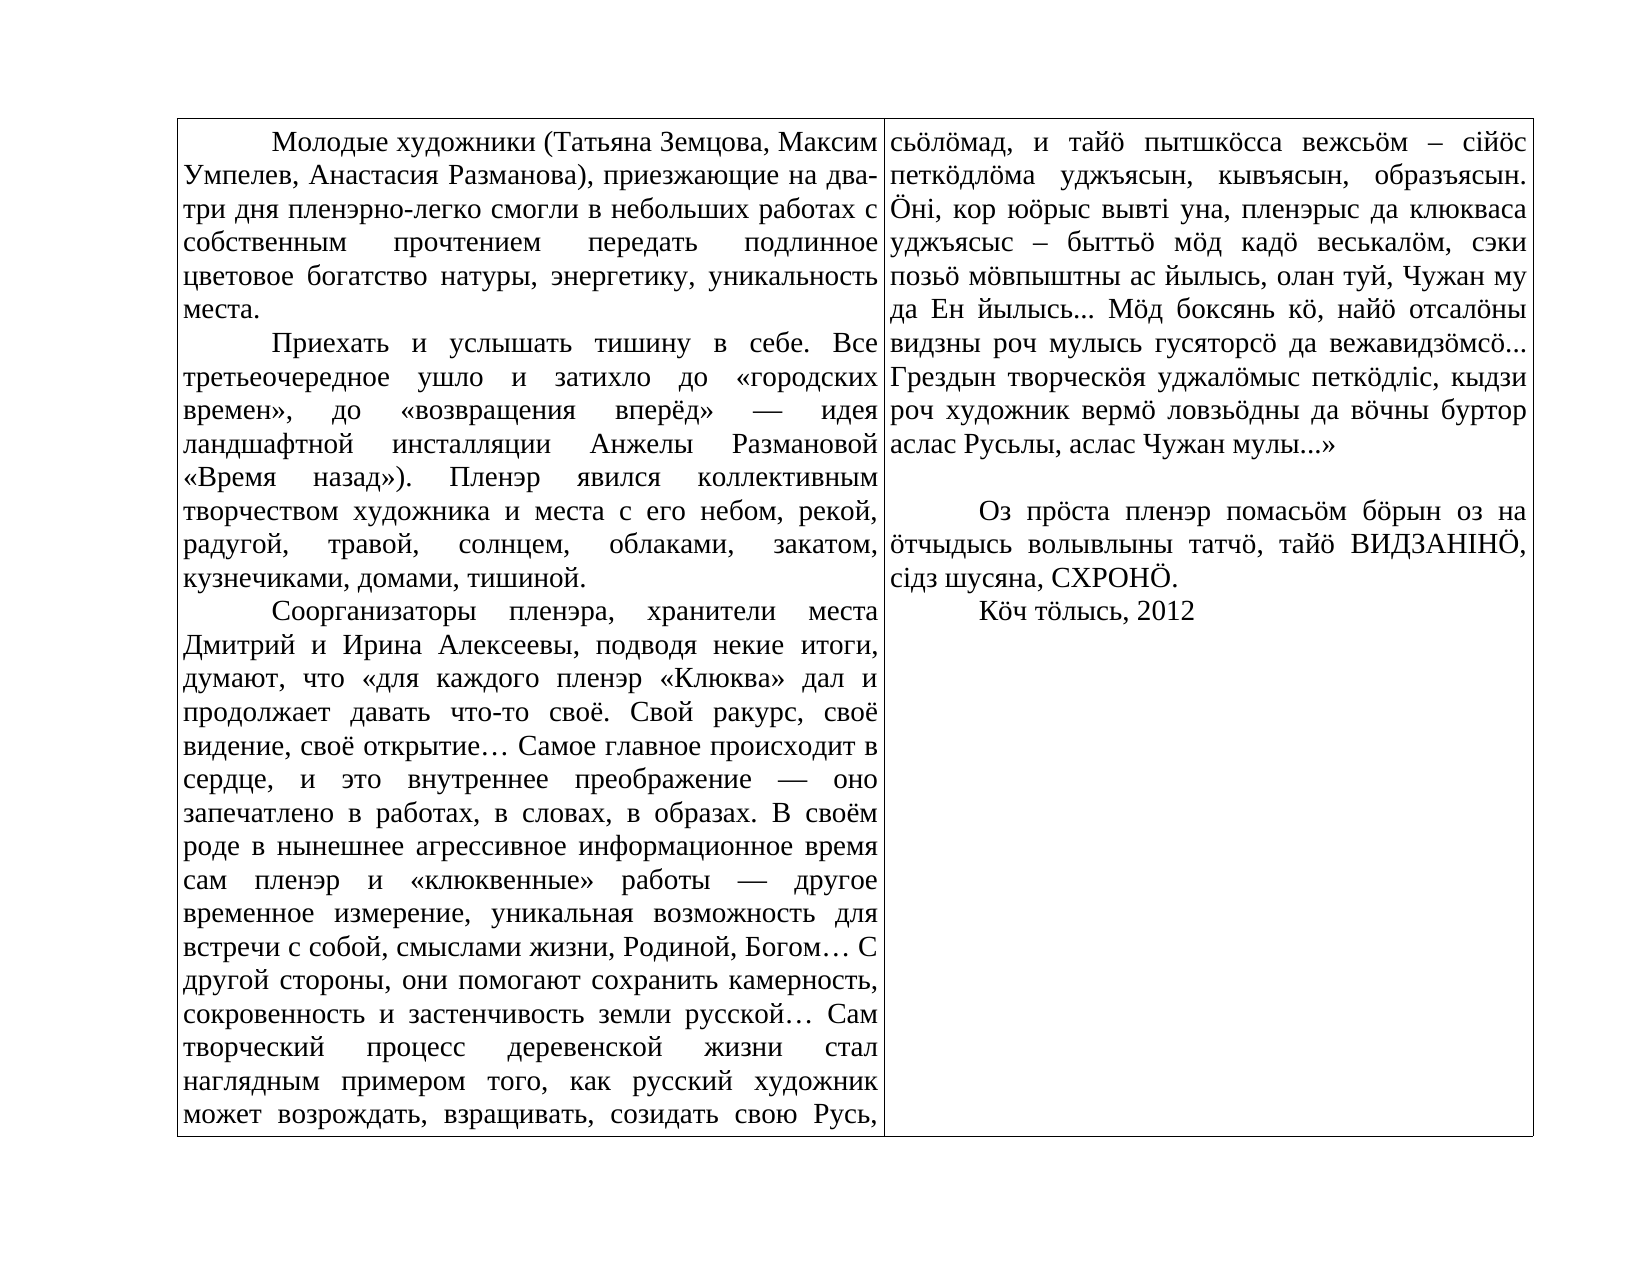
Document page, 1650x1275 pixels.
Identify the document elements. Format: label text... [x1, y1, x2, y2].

table_header сьӧлӧмад, и тайӧ пытшкӧсса вежсьӧм – сійӧс петкӧдлӧма уджъясын, кывъясын, образъясын. Ӧні, кор юӧрыс вывті уна, пленэрыс да клюкваса уджъясыс – быттьӧ мӧд кадӧ веськалӧм, сэки позьӧ мӧвпыштны ас йылысь, олан туй, Чужан му да Ен йылысь... Мӧд боксянь кӧ, найӧ отсалӧны видзны роч мулысь гусяторсӧ да вежавидзӧмсӧ... Грездын творческӧя уджалӧмыс петкӧдліс, кыдзи роч художник вермӧ ловзьӧдны да вӧчны буртор аслас Русьлы, аслас Чужан мулы...» Оз прӧста пленэр помасьӧм бӧрын оз на ӧтчыдысь волывлыны татчӧ, тайӧ ВИДЗАНІНӦ, сідз шусяна, СХРОНӦ. Кӧч тӧлысь, 2012 [885, 119, 1533, 1136]
table_header Молодые художники (Татьяна Земцова, Максим Умпелев, Анастасия Разманова), приезжающие на два-три дня пленэрно-легко смогли в небольших работах с собственным прочтением передать подлинное цветовое богатство натуры, энергетику, уникальность места. Приехать и услышать тишину в себе. Все третьеочередное ушло и затихло до «городских времен», до «возвращения вперёд» — идея ландшафтной инсталляции Анжелы Размановой «Время назад»). Пленэр явился коллективным творчеством художника и места с его небом, рекой, радугой, травой, солнцем, облаками, закатом, кузнечиками, домами, тишиной. Соорганизаторы пленэра, хранители места Дмитрий и Ирина Алексеевы, подводя некие итоги, думают, что «для каждого пленэр «Клюква» дал и продолжает давать что-то своё. Свой ракурс, своё видение, своё открытие… Самое главное происходит в сердце, и это внутреннее преображение — оно запечатлено в работах, в словах, в образах. В своём роде в нынешнее агрессивное информационное время сам пленэр и «клюквенные» работы — другое временное измерение, уникальная возможность для встречи с собой, смыслами жизни, Родиной, Богом… С другой стороны, они помогают сохранить камерность, сокровенность и застенчивость земли русской… Сам творческий процесс деревенской жизни стал наглядным примером того, как русский художник может возрождать, взращивать, созидать свою Русь, [178, 119, 884, 1136]
